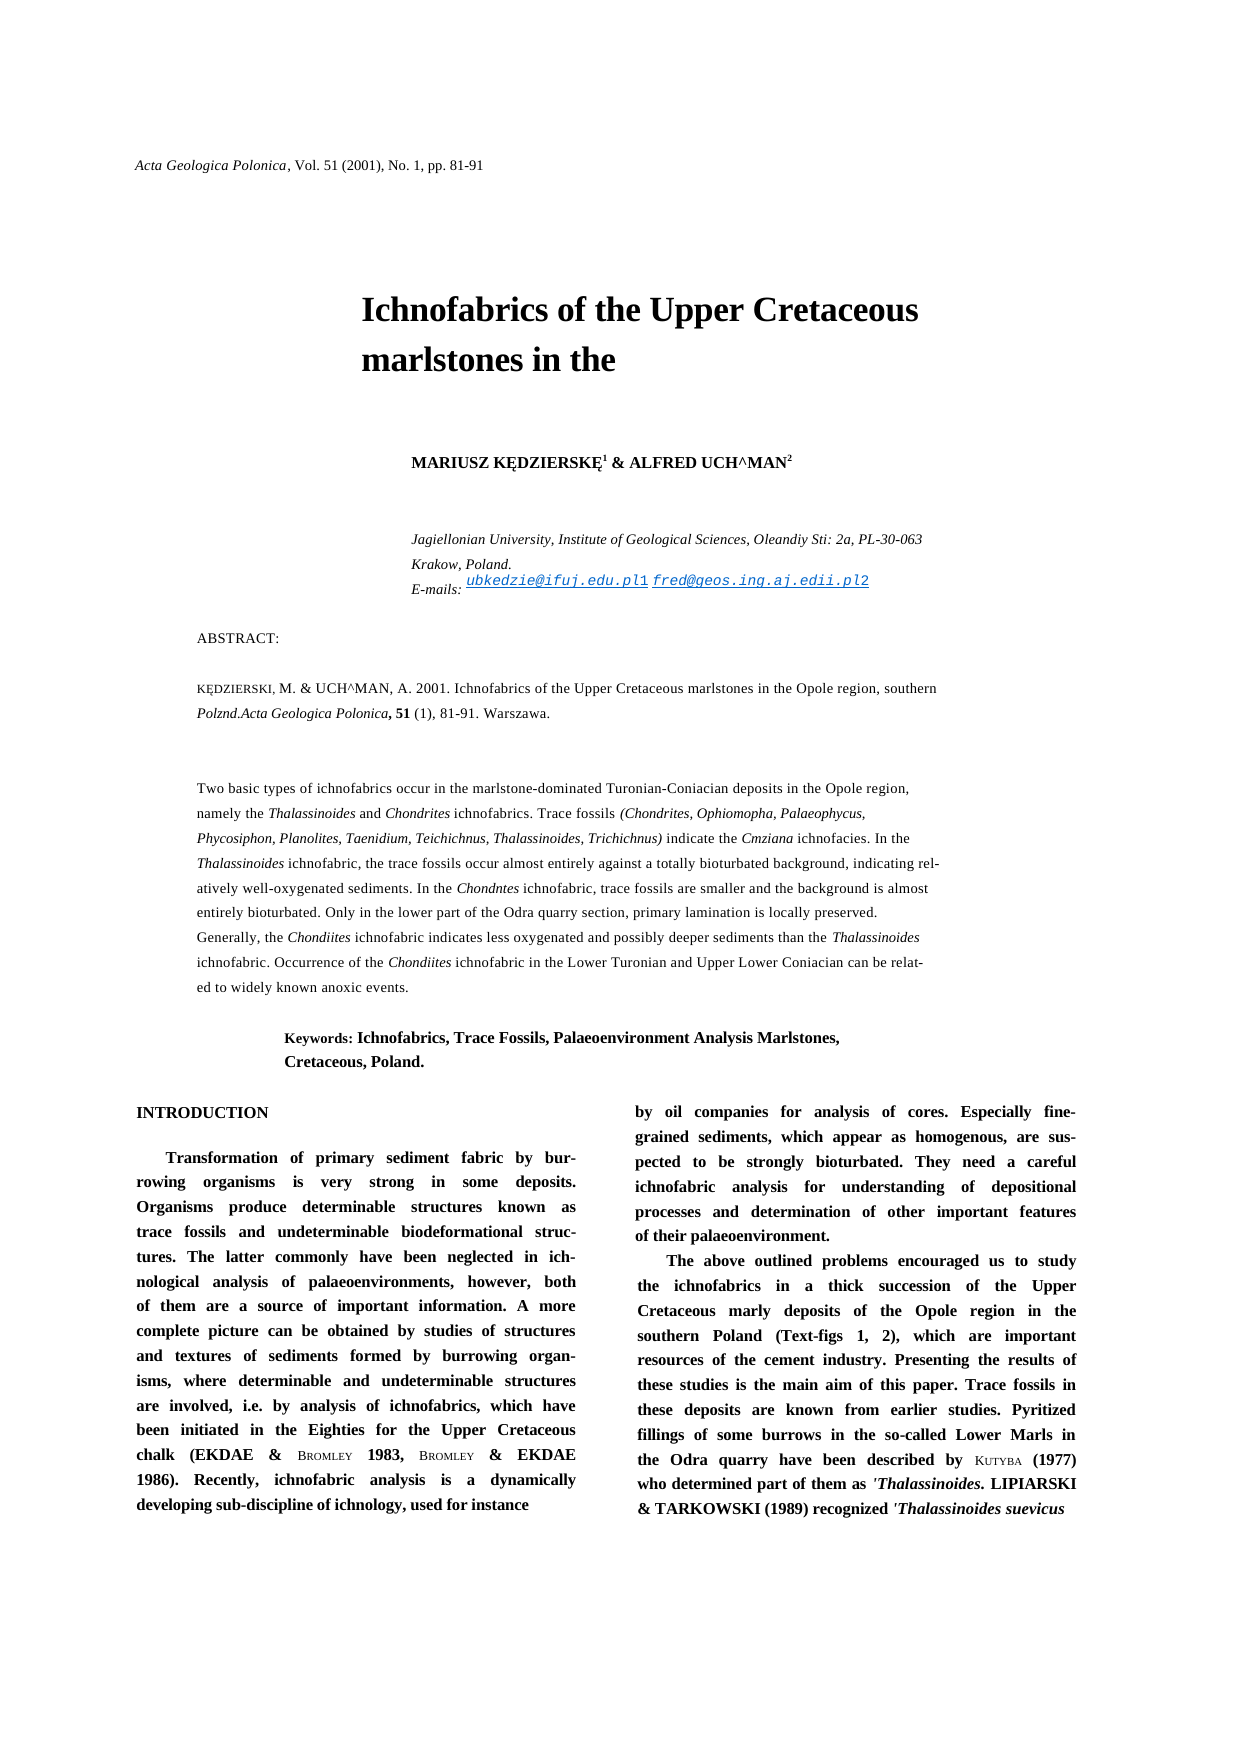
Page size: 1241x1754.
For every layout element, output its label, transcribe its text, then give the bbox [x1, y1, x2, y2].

subtitle Ichnofabrics of the Upper Cretaceous marlstones in the Opole region, southern Poland [361, 281, 1070, 387]
text Keywords: Ichnofabrics, Trace Fossils, Palaeoenvironment Analysis Marlstones, Cretaceous, Poland. [284, 1023, 953, 1073]
text Two basic types of ichnofabrics occur in the marlstone-dominated Turonian-Coniacian deposits in the Opole region, namely the Thalassinoides and Chondrites ichnofabrics. Trace fossils (Chondrites, Ophiomopha, Palaeophycus, Phycosiphon, Planolites, Taenidium, Teichichnus, Thalassinoides, Trichichnus) indicate the Cmziana ichnofacies. In the Thalassinoides ichnofabric, the trace fossils occur almost entirely against a totally bioturbated background, indicating rel- atively well-oxygenated sediments. In the Chondntes ichnofabric, trace fossils are smaller and the background is almost entirely bioturbated. Only in the lower part of the Odra quarry section, primary lamination is locally preserved. Generally, the Chondiites ichnofabric indicates less oxygenated and possibly deeper sediments than the Thalassinoides ichnofabric. Occurrence of the Chondiites ichnofabric in the Lower Turonian and Upper Lower Coniacian can be relat- ed to widely known anoxic events. [197, 774, 1018, 997]
text INTRODUCTION [136, 1105, 578, 1121]
text MARIUSZ KĘDZIERSKĘ1 & ALFRED UCH^MAN2 [411, 455, 792, 471]
text by oil companies for analysis of cores. Especially fine- grained sediments, which appear as homogenous, are sus- pected to be strongly bioturbated. They need a careful ichnofabric analysis for understanding of depositional processes and determination of other important features of their palaeoenvironment. [635, 1098, 1077, 1247]
text Jagiellonian University, Institute of Geological Sciences, Oleandiy Sti: 2a, PL-30-063 Krakow, Poland. E-mails: ubkedzie@ifuj.edu.pl1 fred@geos.ing.aj.edii.pl2 [411, 524, 953, 599]
text Acta Geologica Polonica, Vol. 51 (2001), No. 1, pp. 81-91 [135, 158, 484, 173]
text Transformation of primary sediment fabric by bur- rowing organisms is very strong in some deposits. Organisms produce determinable structures known as trace fossils and undeterminable biodeformational struc- tures. The latter commonly have been neglected in ich- nological analysis of palaeoenvironments, however, both of them are a source of important information. A more complete picture can be obtained by studies of structures and textures of sediments formed by burrowing organ- isms, where determinable and undeterminable structures are involved, i.e. by analysis of ichnofabrics, which have been initiated in the Eighties for the Upper Cretaceous chalk (EKDAE & Bromley 1983, Bromley & EKDAE 1986). Recently, ichnofabric analysis is a dynamically developing sub-discipline of ichnology, used for instance [136, 1143, 576, 1515]
text KĘDZIERSKI, M. & UCH^MAN, A. 2001. Ichnofabrics of the Upper Cretaceous marlstones in the Opole region, southern Polznd.Acta Geologica Polonica, 51 (1), 81-91. Warszawa. [197, 674, 1018, 724]
text The above outlined problems encouraged us to study the ichnofabrics in a thick succession of the Upper Cretaceous marly deposits of the Opole region in the southern Poland (Text-figs 1, 2), which are important resources of the cement industry. Presenting the results of these studies is the main aim of this paper. Trace fossils in these deposits are known from earlier studies. Pyritized fillings of some burrows in the so-called Lower Marls in the Odra quarry have been described by Kutyba (1977) who determined part of them as 'Thalassinoides. LIPIARSKI & TARKOWSKI (1989) recognized 'Thalassinoides suevicus [637, 1247, 1077, 1519]
text ABSTRACT: [197, 632, 279, 646]
